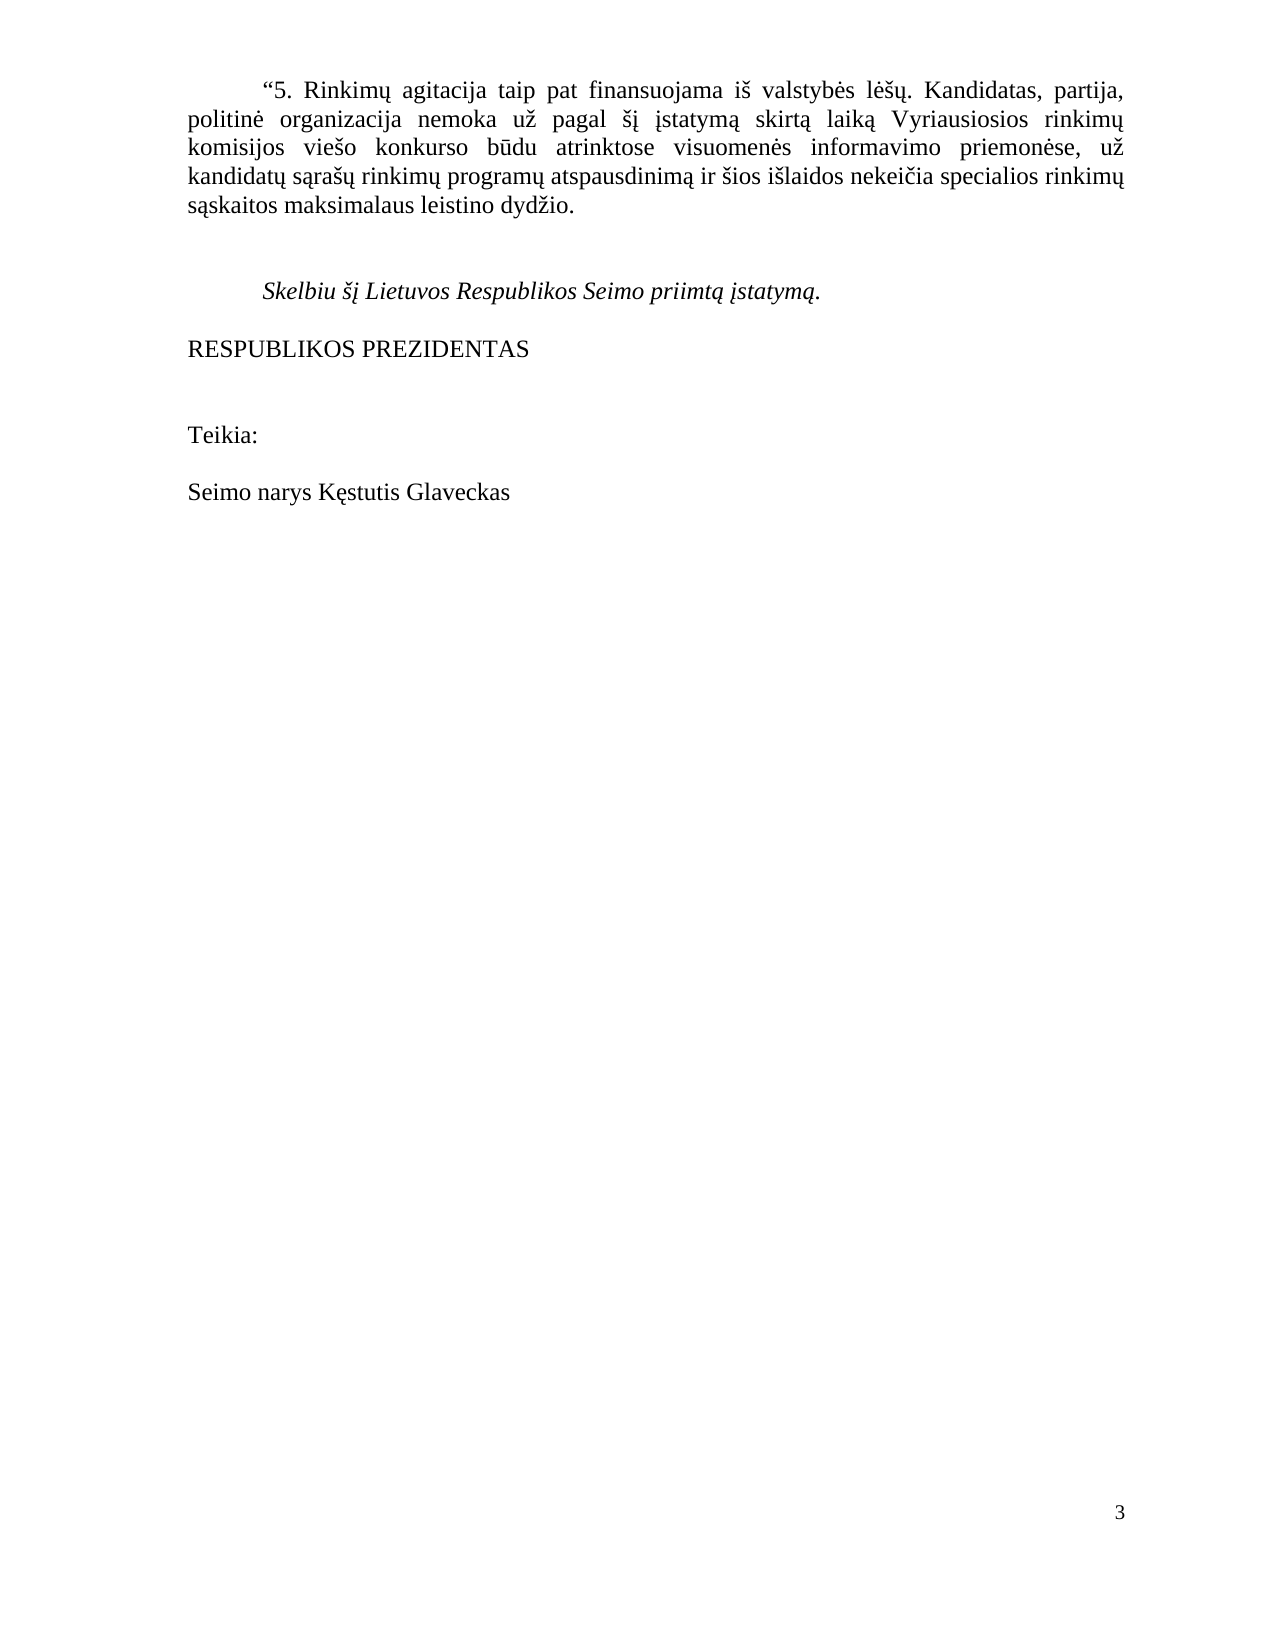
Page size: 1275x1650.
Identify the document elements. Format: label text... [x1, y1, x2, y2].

text RESPUBLIKOS PREZIDENTAS [187, 334, 1125, 362]
text Seimo narys Kęstutis Glaveckas [187, 477, 1125, 506]
text Skelbiu šį Lietuvos Respublikos Seimo priimtą įstatymą. [262, 276, 1125, 305]
text Teikia: [187, 420, 1125, 449]
text “5. Rinkimų agitacija taip pat finansuojama iš valstybės lėšų. Kandidatas, partija, politinė organizacija nemoka už pagal šį įstatymą skirtą laiką Vyriausiosios rinkimų komisijos viešo konkurso būdu atrinktose visuomenės informavimo priemonėse, už kandidatų sąrašų rinkimų programų atspausdinimą ir šios išlaidos nekeičia specialios rinkimų sąskaitos maksimalaus leistino dydžio. [187, 75, 1125, 219]
